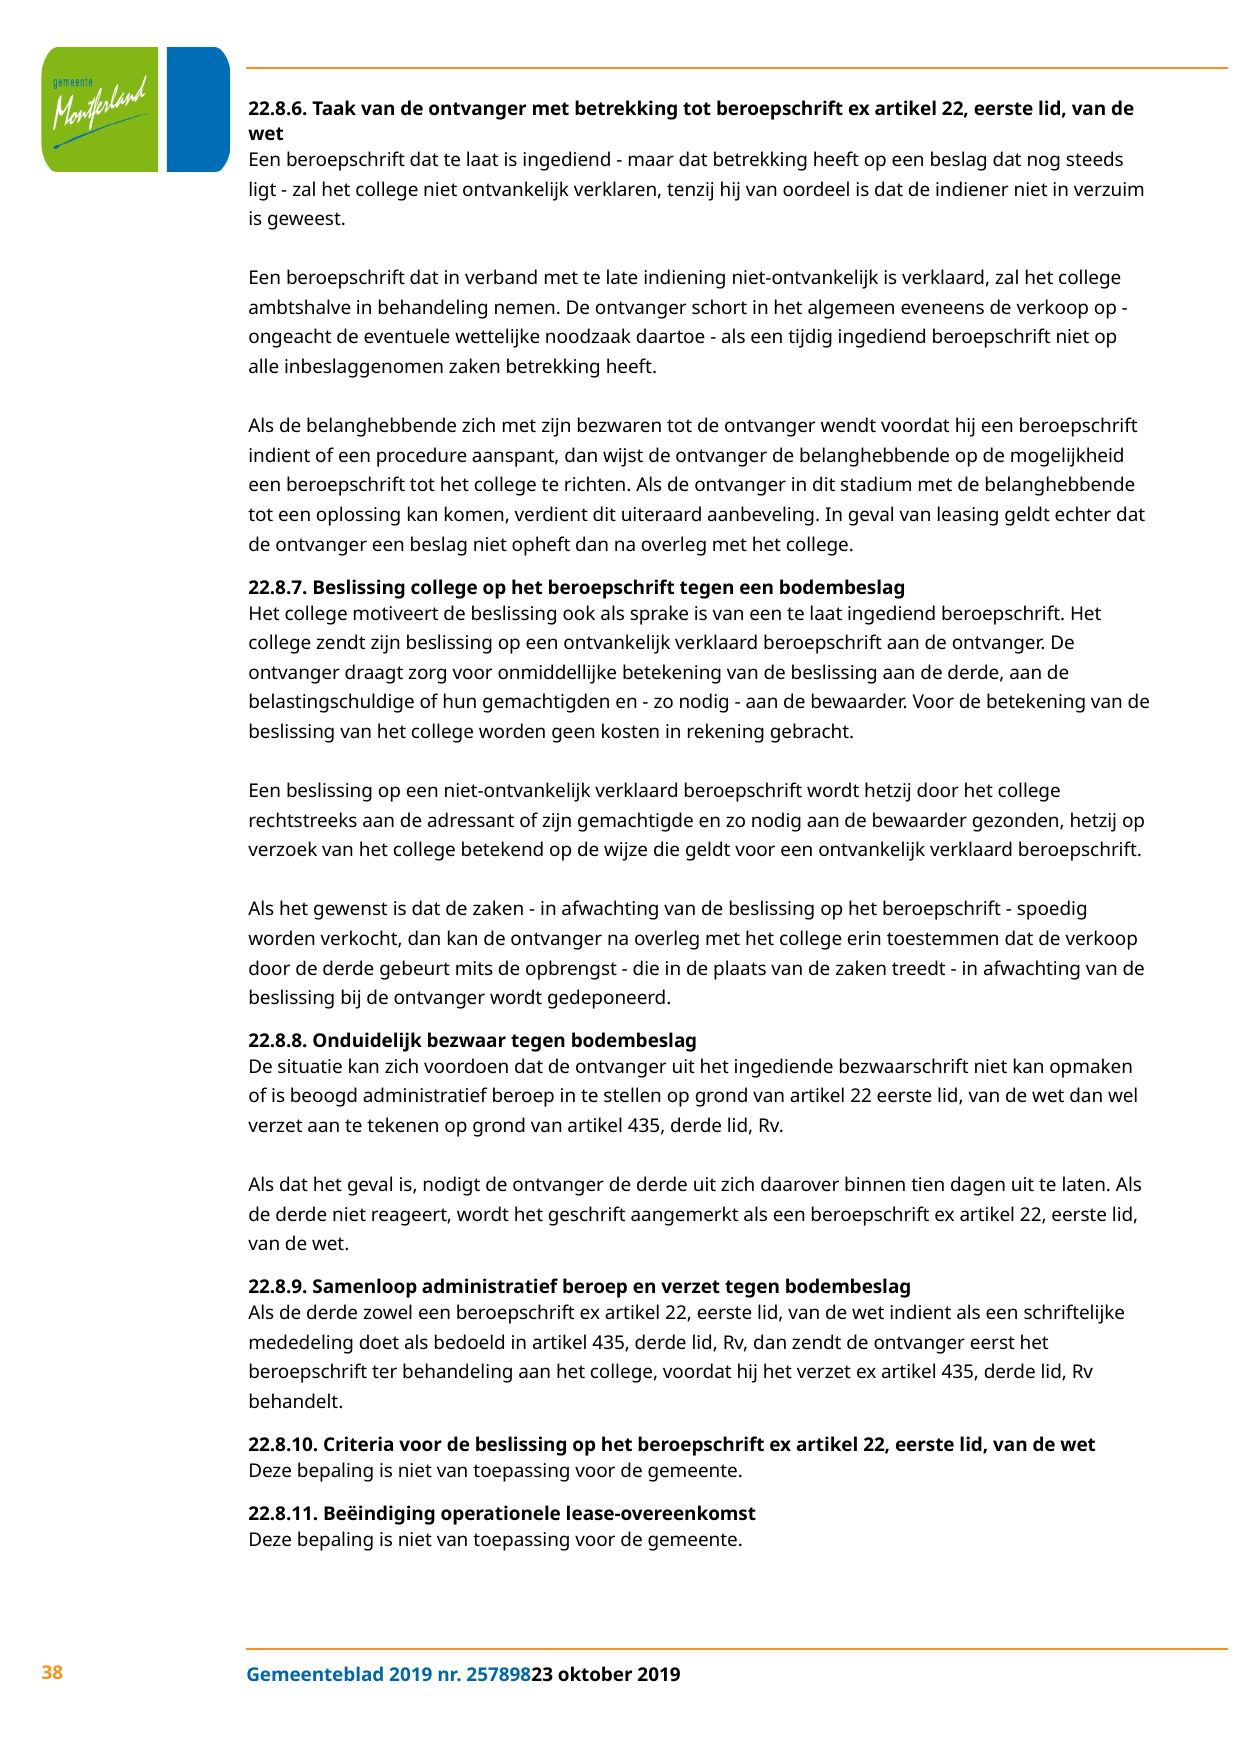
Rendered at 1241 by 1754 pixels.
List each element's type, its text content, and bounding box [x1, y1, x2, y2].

text 22.8.11. Beëindiging operationele lease-overeenkomst [248, 1500, 1152, 1526]
text Deze bepaling is niet van toepassing voor de gemeente. [248, 1457, 1152, 1483]
text Als de derde zowel een beroepschrift ex artikel 22, eerste lid, van de wet indient als een schriftelijke mededeling doet als bedoeld in artikel 435, derde lid, Rv, dan zendt de ontvanger eerst het beroepschrift ter behandeling aan het college, voordat hij het verzet ex artikel 435, derde lid, Rv behandelt. [248, 1299, 1152, 1414]
text Het college motiveert de beslissing ook als sprake is van een te laat ingediend beroepschrift. Het college zendt zijn beslissing op een ontvankelijk verklaard beroepschrift aan de ontvanger. De ontvanger draagt zorg voor onmiddellijke betekening van de beslissing aan de derde, aan de belastingschuldige of hun gemachtigden en - zo nodig - aan de bewaarder. Voor de betekening van de beslissing van het college worden geen kosten in rekening gebracht. [248, 600, 1152, 744]
picture [41, 47, 231, 172]
text 22.8.8. Onduidelijk bezwaar tegen bodembeslag [248, 1027, 1152, 1053]
text Als dat het geval is, nodigt de ontvanger de derde uit zich daarover binnen tien dagen uit te laten. Als de derde niet reageert, wordt het geschrift aangemerkt als een beroepschrift ex artikel 22, eerste lid, van de wet. [248, 1171, 1152, 1256]
text 22.8.7. Beslissing college op het beroepschrift tegen een bodembeslag [248, 574, 1152, 600]
text 22.8.6. Taak van de ontvanger met betrekking tot beroepschrift ex artikel 22, eerste lid, van de wet [248, 95, 1152, 146]
text 22.8.9. Samenloop administratief beroep en verzet tegen bodembeslag [248, 1274, 1152, 1299]
text Een beslissing op een niet-ontvankelijk verklaard beroepschrift wordt hetzij door het college rechtstreeks aan de adressant of zijn gemachtigde en zo nodig aan de bewaarder gezonden, hetzij op verzoek van het college betekend op de wijze die geldt voor een ontvankelijk verklaard beroepschrift. [248, 777, 1152, 862]
text Een beroepschrift dat in verband met te late indiening niet-ontvankelijk is verklaard, zal het college ambtshalve in behandeling nemen. De ontvanger schort in het algemeen eveneens de verkoop op - ongeacht de eventuele wettelijke noodzaak daartoe - als een tijdig ingediend beroepschrift niet op alle inbeslaggenomen zaken betrekking heeft. [248, 264, 1152, 379]
text Deze bepaling is niet van toepassing voor de gemeente. [248, 1526, 1152, 1552]
text 22.8.10. Criteria voor de beslissing op het beroepschrift ex artikel 22, eerste lid, van de wet [248, 1431, 1152, 1457]
text De situatie kan zich voordoen dat de ontvanger uit het ingediende bezwaarschrift niet kan opmaken of is beoogd administratief beroep in te stellen op grond van artikel 22 eerste lid, van de wet dan wel verzet aan te tekenen op grond van artikel 435, derde lid, Rv. [248, 1053, 1152, 1138]
text Als het gewenst is dat de zaken - in afwachting van de beslissing op het beroepschrift - spoedig worden verkocht, dan kan de ontvanger na overleg met het college erin toestemmen dat de verkoop door de derde gebeurt mits de opbrengst - die in de plaats van de zaken treedt - in afwachting van de beslissing bij de ontvanger wordt gedeponeerd. [248, 896, 1152, 1010]
text Als de belanghebbende zich met zijn bezwaren tot de ontvanger wendt voordat hij een beroepschrift indient of een procedure aanspant, dan wijst de ontvanger de belanghebbende op de mogelijkheid een beroepschrift tot het college te richten. Als de ontvanger in dit stadium met de belanghebbende tot een oplossing kan komen, verdient dit uiteraard aanbeveling. In geval van leasing geldt echter dat de ontvanger een beslag niet opheft dan na overleg met het college. [248, 412, 1152, 557]
text Een beroepschrift dat te laat is ingediend - maar dat betrekking heeft op een beslag dat nog steeds ligt - zal het college niet ontvankelijk verklaren, tenzij hij van oordeel is dat de indiener niet in verzuim is geweest. [248, 146, 1152, 231]
